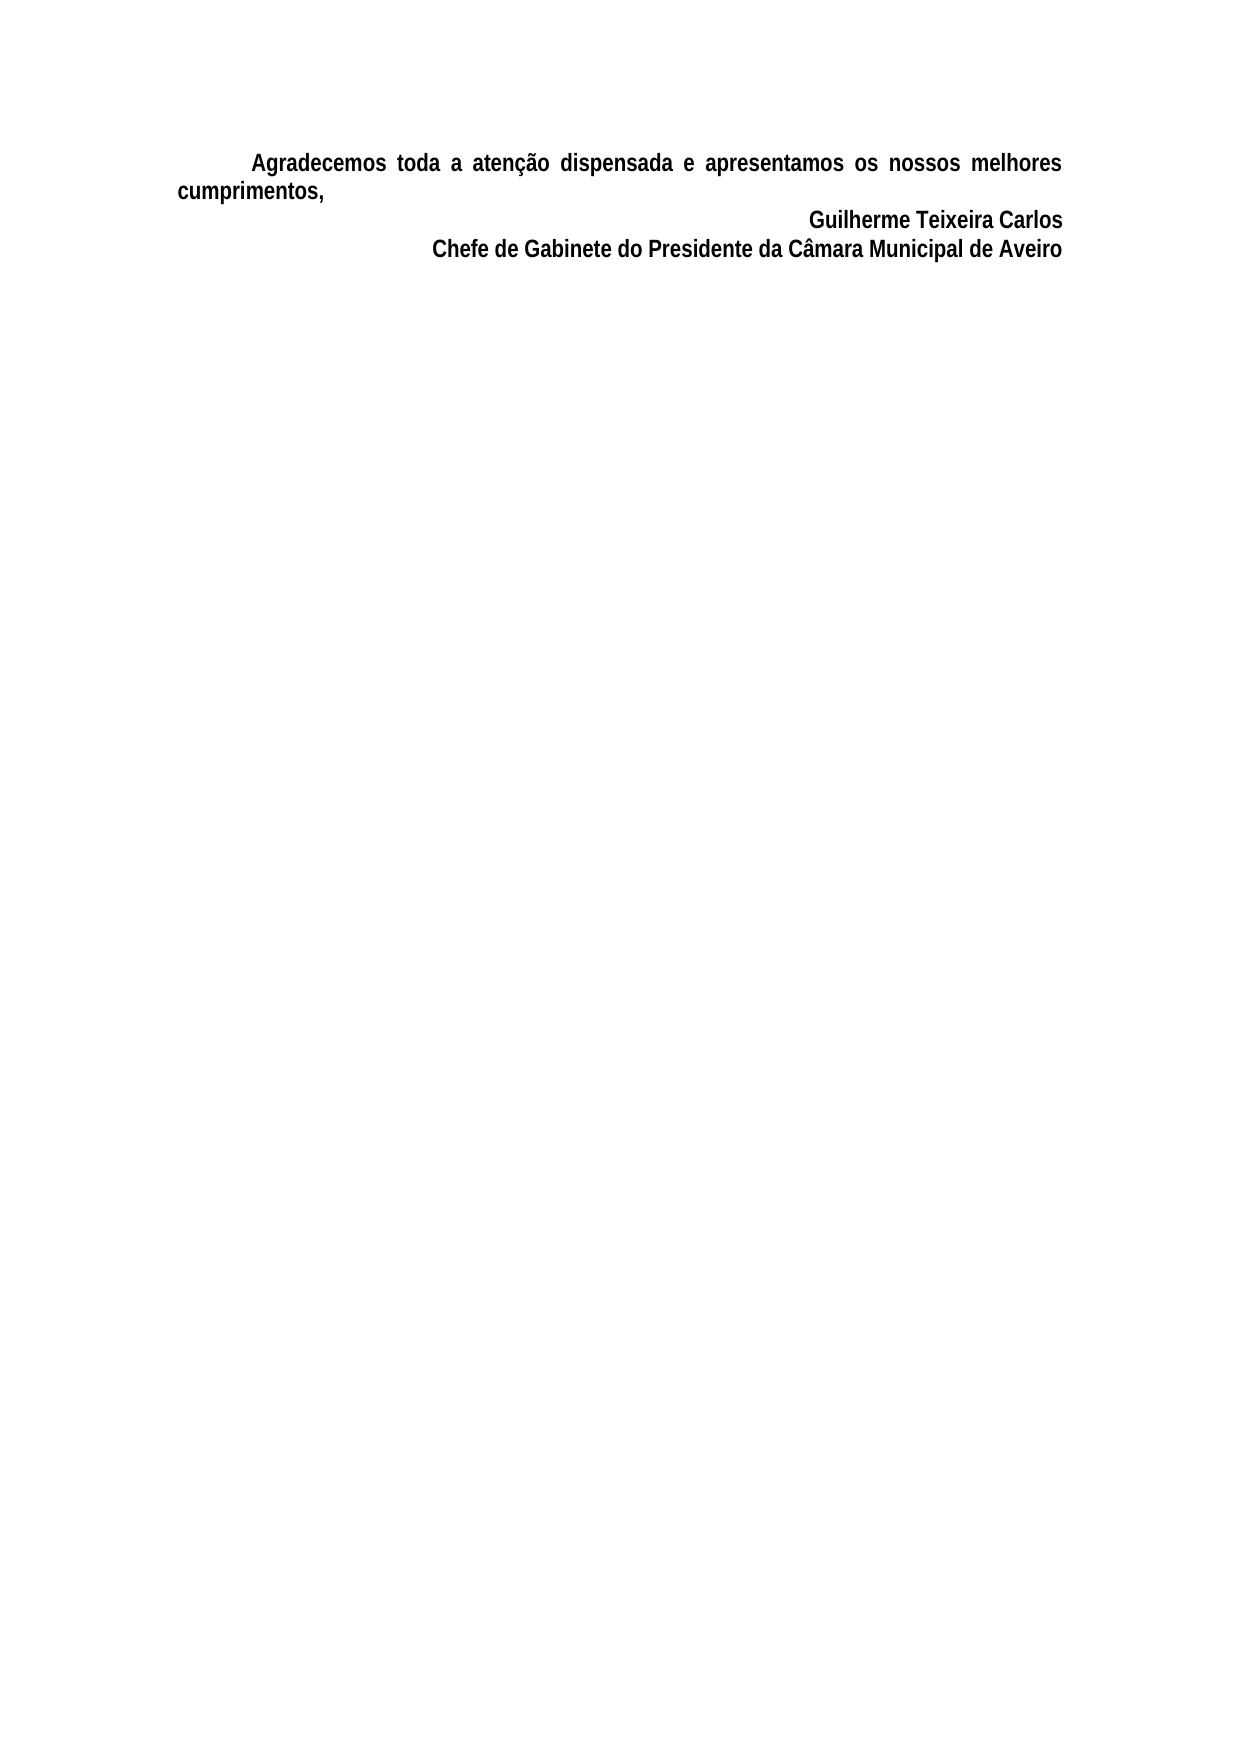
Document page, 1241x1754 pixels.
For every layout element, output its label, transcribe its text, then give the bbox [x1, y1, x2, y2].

text Agradecemos toda a atenção dispensada e apresentamos os nossos melhores cumprimentos, [177, 148, 1063, 205]
text Chefe de Gabinete do Presidente da Câmara Municipal de Aveiro [177, 233, 1063, 262]
text Guilherme Teixeira Carlos [177, 205, 1063, 233]
